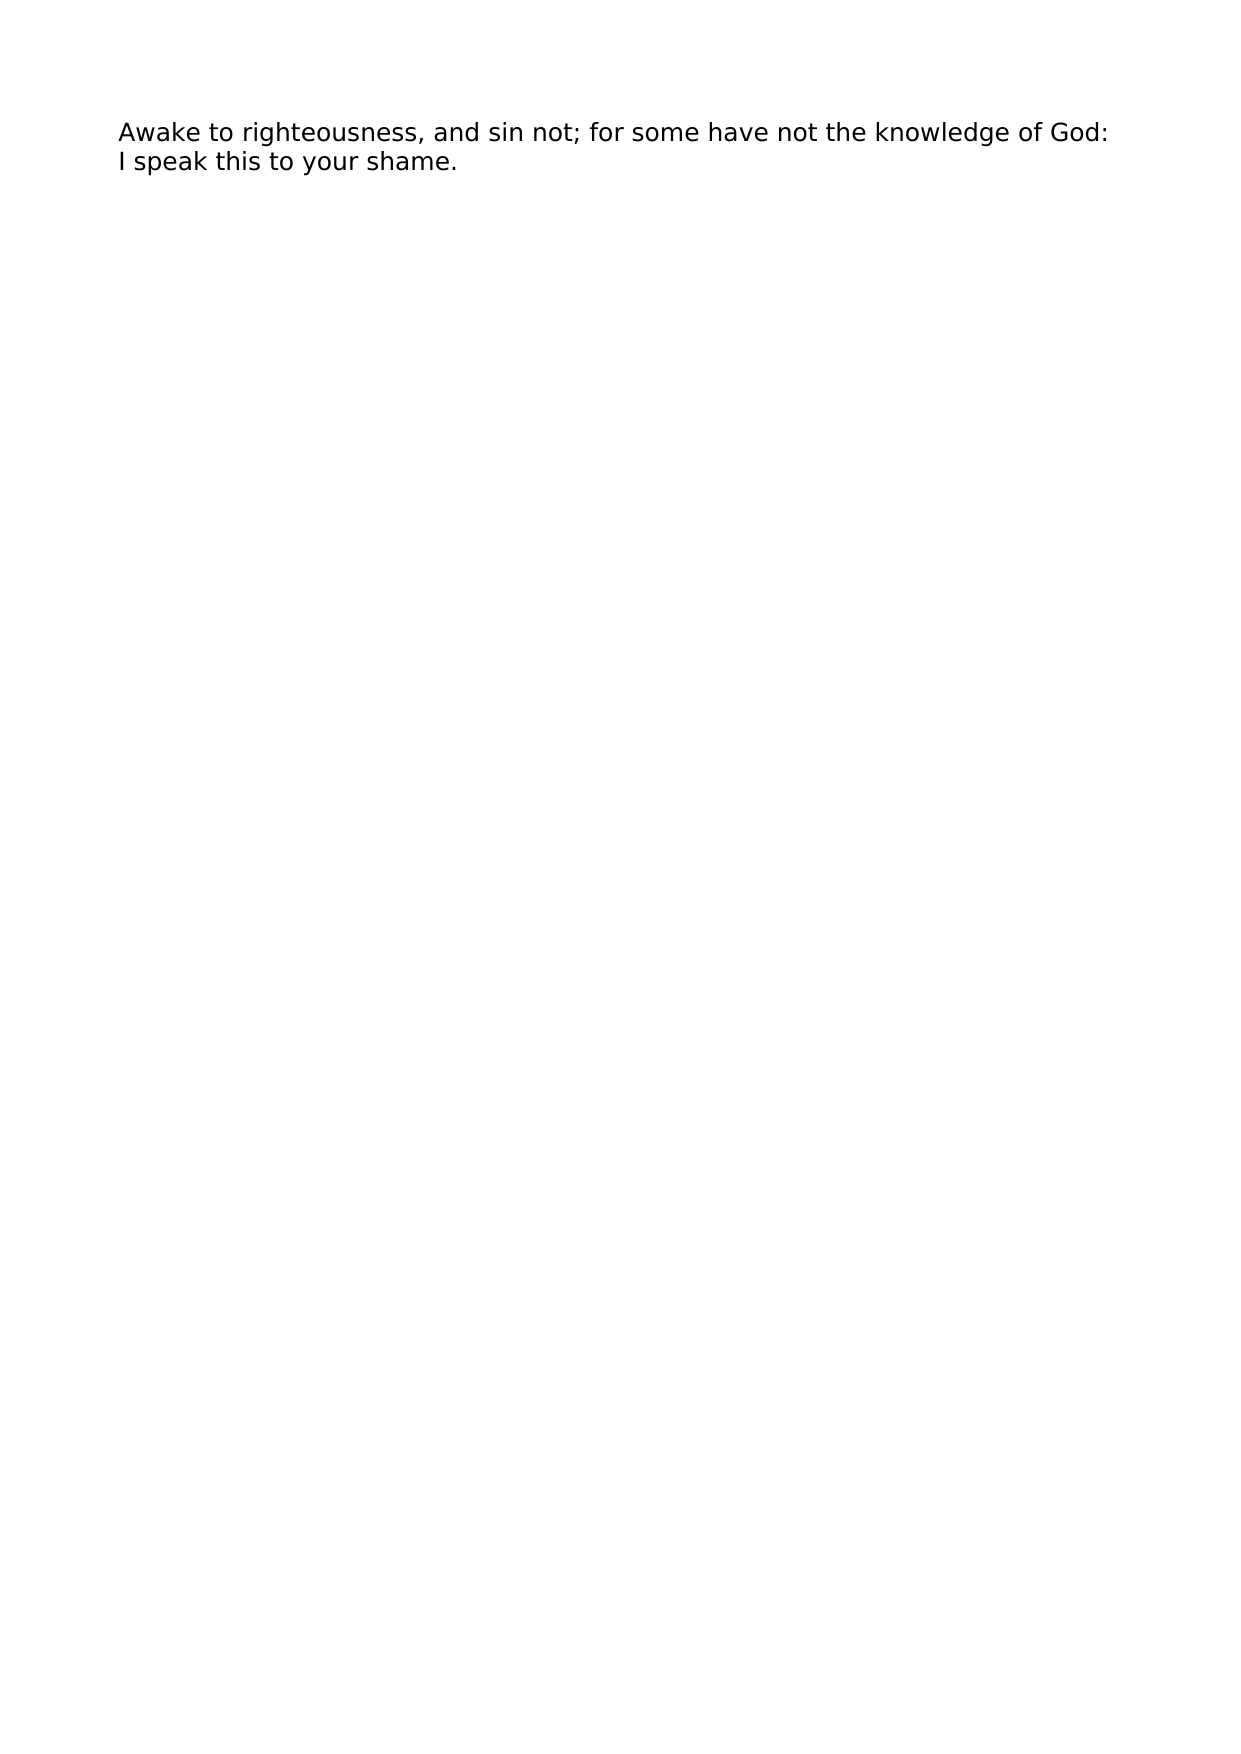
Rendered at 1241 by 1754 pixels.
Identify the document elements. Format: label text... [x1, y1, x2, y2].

text Awake to righteousness, and sin not; for some have not the knowledge of God: I speak this to your shame. [118, 118, 1122, 176]
